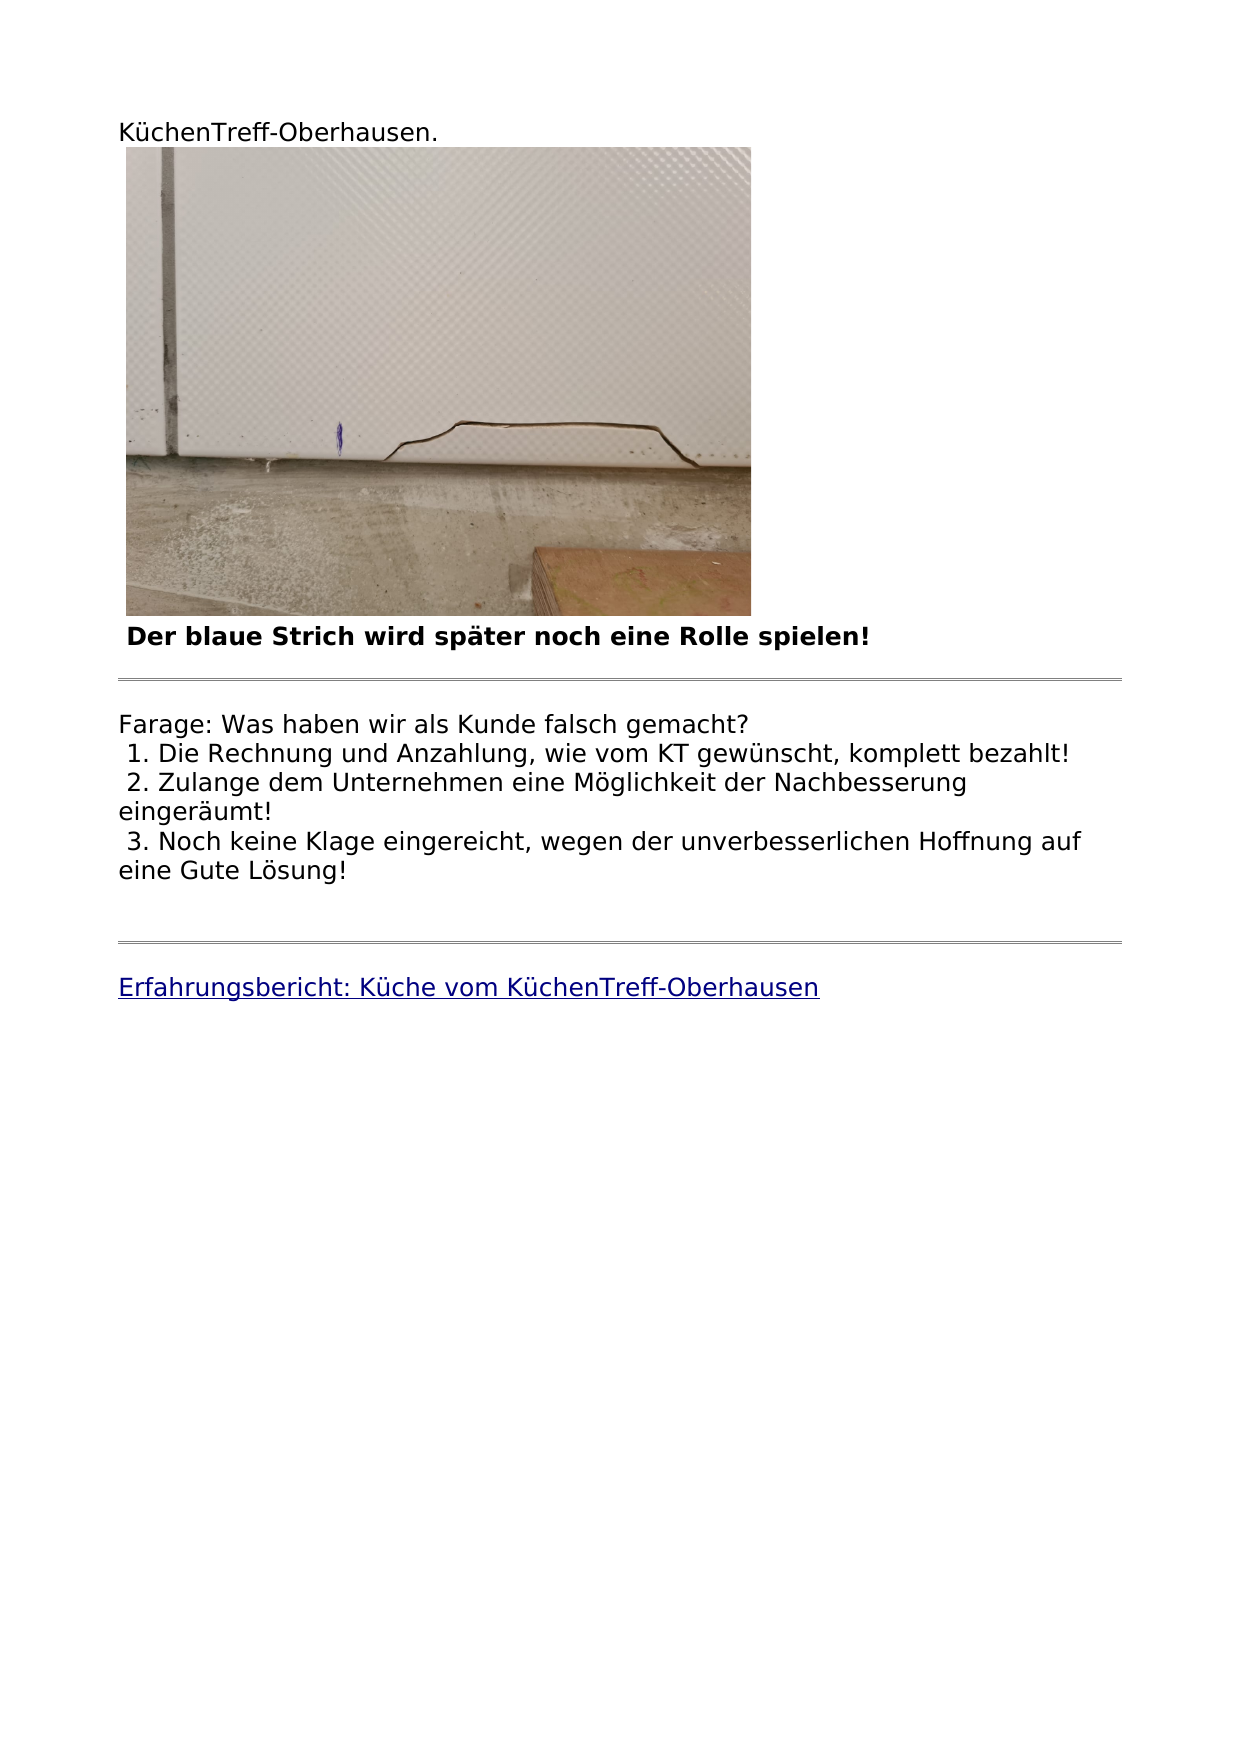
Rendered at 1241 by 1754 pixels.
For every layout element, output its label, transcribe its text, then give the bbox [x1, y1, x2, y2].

text Farage: Was haben wir als Kunde falsch gemacht? 1. Die Rechnung und Anzahlung, wie vom KT gewünscht, komplett bezahlt! 2. Zulange dem Unternehmen eine Möglichkeit der Nachbesserung eingeräumt! 3. Noch keine Klage eingereicht, wegen der unverbesserlichen Hoffnung auf eine Gute Lösung! [118, 710, 1122, 914]
picture [126, 147, 752, 616]
text KüchenTreff-Oberhausen. Der blaue Strich wird später noch eine Rolle spielen! [118, 118, 1122, 651]
text Erfahrungsbericht: Küche vom KüchenTreff-Oberhausen [118, 973, 1122, 1002]
